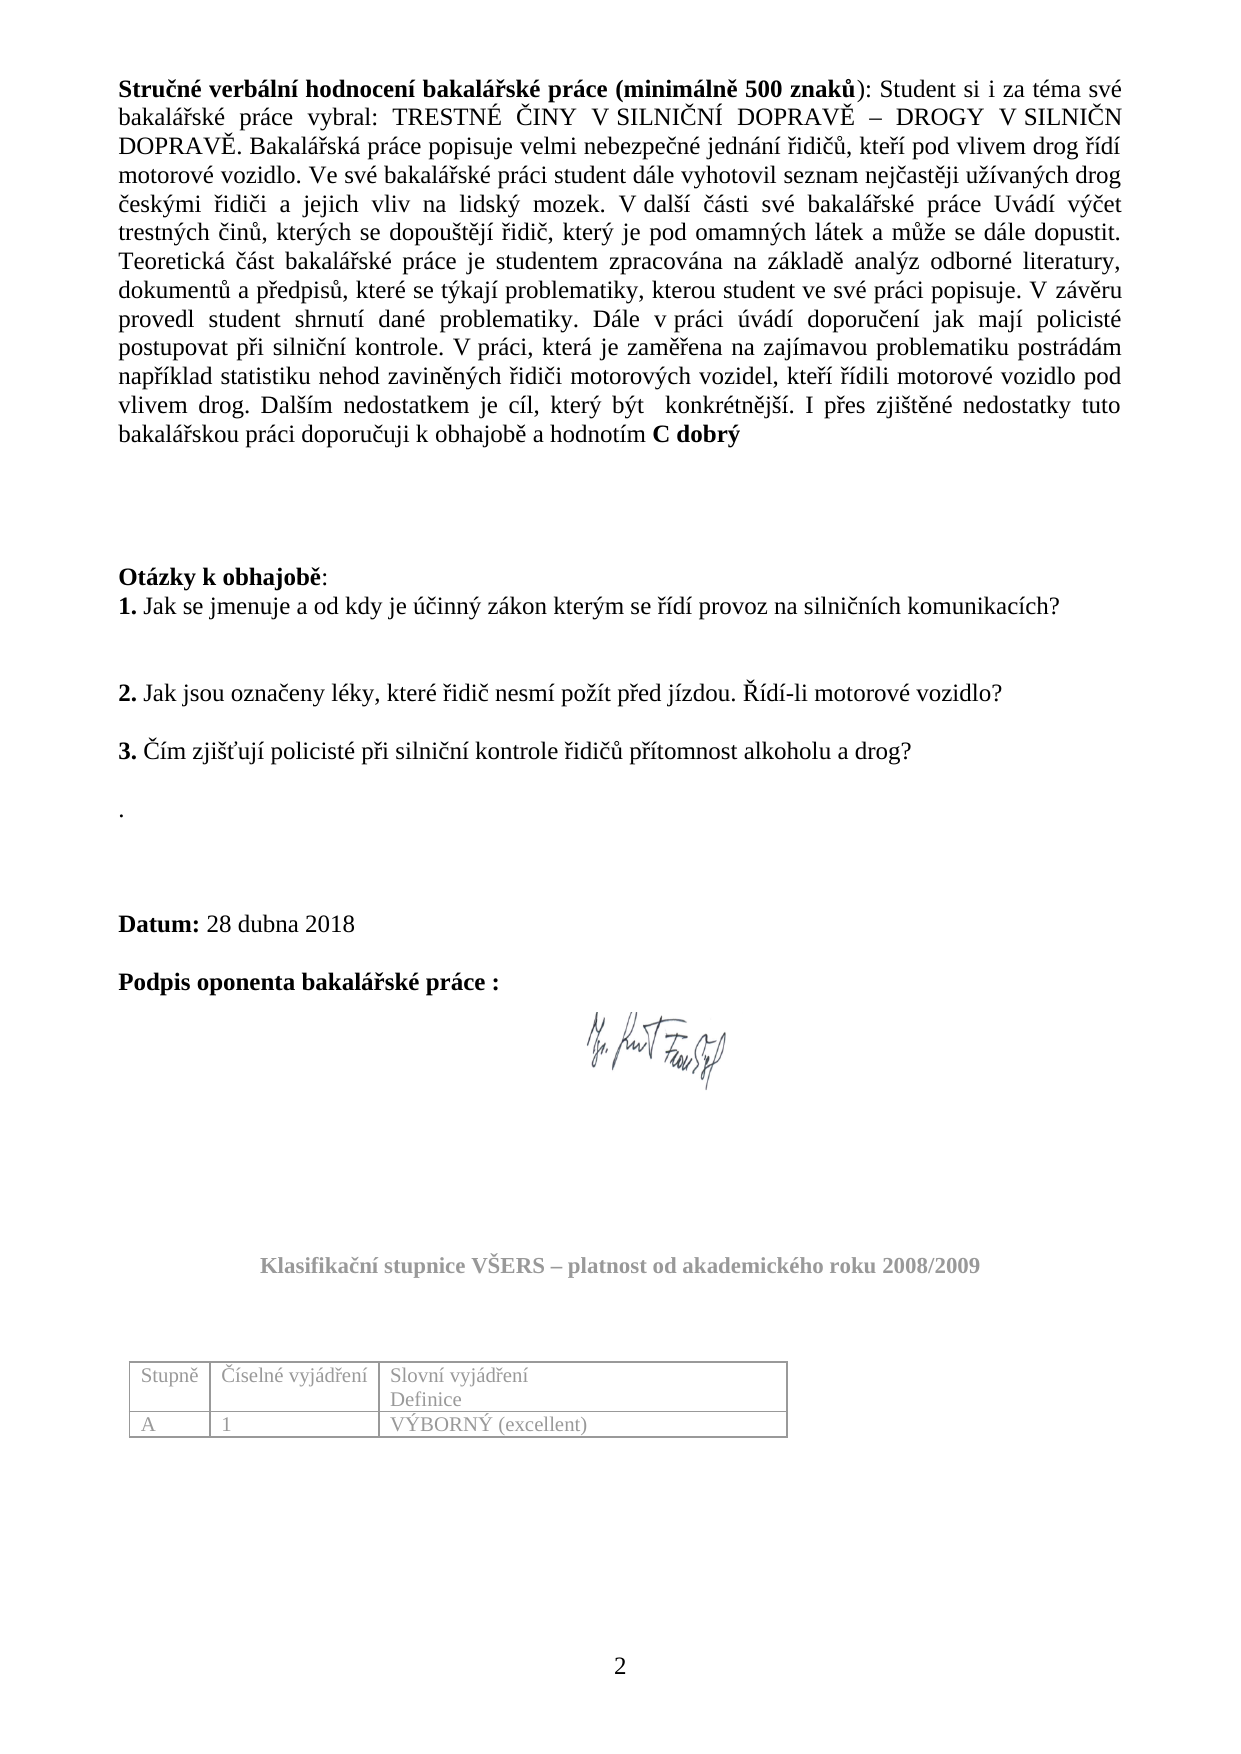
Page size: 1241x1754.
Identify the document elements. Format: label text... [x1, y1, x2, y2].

table_cell A [130, 1412, 209, 1436]
text 1. Jak se jmenuje a od kdy je účinný zákon kterým se řídí provoz na silničních komunikacích? [118, 591, 1122, 620]
text 3. Čím zjišťují policisté při silniční kontrole řidičů přítomnost alkoholu a drog? [118, 736, 1122, 764]
text Datum: 28 dubna 2018 [118, 909, 1122, 938]
text Otázky k obhajobě: [118, 562, 1122, 591]
table_cell 1 [211, 1412, 378, 1436]
table_header Číselné vyjádření [211, 1363, 378, 1411]
table_header Stupně [130, 1363, 209, 1411]
text Stručné verbální hodnocení bakalářské práce (minimálně 500 znaků): Student si i za téma své bakalářské práce vybral: TRESTNÉ ČINY V SILNIČNÍ DOPRAVĚ – DROGY V SILNIČN DOPRAVĚ. Bakalářská práce popisuje velmi nebezpečné jednání řidičů, kteří pod vlivem drog řídí motorové vozidlo. Ve své bakalářské práci student dále vyhotovil seznam nejčastěji užívaných drog českými řidiči a jejich vliv na lidský mozek. V další části své bakalářské práce Uvádí výčet trestných činů, kterých se dopouštějí řidič, který je pod omamných látek a může se dále dopustit. Teoretická část bakalářské práce je studentem zpracována na základě analýz odborné literatury, dokumentů a předpisů, které se týkají problematiky, kterou student ve své práci popisuje. V závěru provedl student shrnutí dané problematiky. Dále v práci úvádí doporučení jak mají policisté postupovat při silniční kontrole. V práci, která je zaměřena na zajímavou problematiku postrádám například statistiku nehod zaviněných řidiči motorových vozidel, kteří řídili motorové vozidlo pod vlivem drog. Dalším nedostatkem je cíl, který být konkrétnější. I přes zjištěné nedostatky tuto bakalářskou práci doporučuji k obhajobě a hodnotím C dobrý [118, 74, 1122, 447]
table_cell VÝBORNÝ (excellent) [380, 1412, 786, 1436]
text 2. Jak jsou označeny léky, které řidič nesmí požít před jízdou. Řídí-li motorové vozidlo? [118, 678, 1122, 707]
text Podpis oponenta bakalářské práce : [118, 967, 1122, 996]
text . [118, 794, 1122, 822]
text Klasifikační stupnice VŠERS – platnost od akademického roku 2008/2009 [118, 1253, 1122, 1279]
table_header Slovní vyjádření Definice [380, 1363, 786, 1411]
